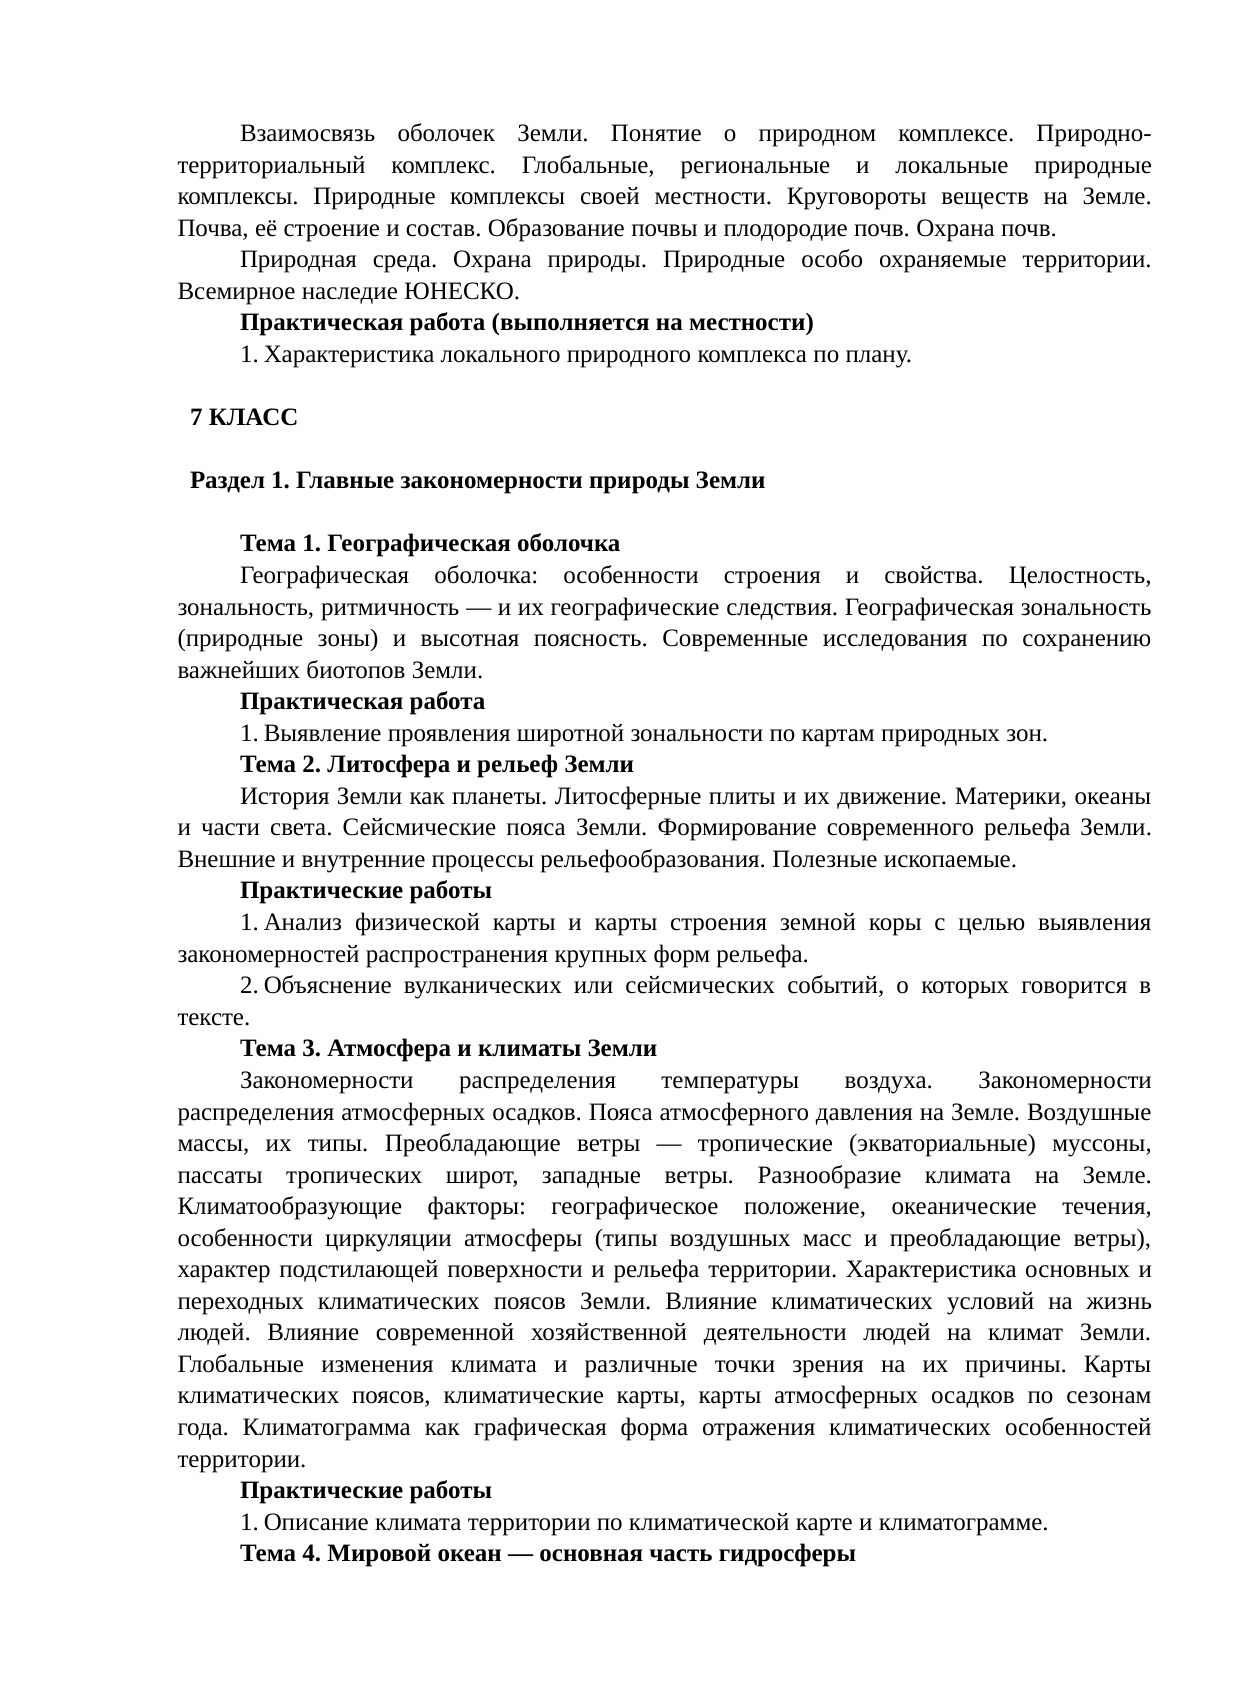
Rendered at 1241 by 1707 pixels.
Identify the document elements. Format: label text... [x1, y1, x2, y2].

text 1. Описание климата территории по климатической карте и климатограмме. [177, 1507, 1152, 1536]
text Тема 1. Географическая оболочка [177, 528, 1152, 557]
text Практические работы [177, 876, 1152, 904]
text Практическая работа (выполняется на местности) [177, 307, 1152, 336]
text 7 КЛАСС [190, 402, 1152, 431]
text Практическая работа [177, 686, 1152, 715]
text Тема 3. Атмосфера и климаты Земли [177, 1033, 1152, 1062]
text История Земли как планеты. Литосферные плиты и их движение. Материки, океаны и части света. Сейсмические пояса Земли. Формирование современного рельефа Земли. Внешние и внутренние процессы рельефообразования. Полезные ископаемые. [177, 781, 1152, 873]
text Практические работы [177, 1475, 1152, 1504]
text Раздел 1. Главные закономерности природы Земли [190, 465, 1152, 494]
text Тема 4. Мировой океан — основная часть гидросферы [177, 1538, 1152, 1567]
text Географическая оболочка: особенности строения и свойства. Целостность, зональность, ритмичность — и их географические следствия. Географическая зональность (природные зоны) и высотная поясность. Современные исследования по сохранению важнейших биотопов Земли. [177, 560, 1152, 683]
text Взаимосвязь оболочек Земли. Понятие о природном комплексе. Природно-территориальный комплекс. Глобальные, региональные и локальные природные комплексы. Природные комплексы своей местности. Круговороты веществ на Земле. Почва, её строение и состав. Образование почвы и плодородие почв. Охрана почв. [177, 118, 1152, 242]
text Тема 2. Литосфера и рельеф Земли [177, 749, 1152, 778]
text 1. Характеристика локального природного комплекса по плану. [177, 339, 1152, 368]
text 1. Анализ физической карты и карты строения земной коры с целью выявления закономерностей распространения крупных форм рельефа. [177, 907, 1152, 967]
text Закономерности распределения температуры воздуха. Закономерности распределения атмосферных осадков. Пояса атмосферного давления на Земле. Воздушные массы, их типы. Преобладающие ветры — тропические (экваториальные) муссоны, пассаты тропических широт, западные ветры. Разнообразие климата на Земле. Климатообразующие факторы: географическое положение, океанические течения, особенности циркуляции атмосферы (типы воздушных масс и преобладающие ветры), характер подстилающей поверхности и рельефа территории. Характеристика основных и переходных климатических поясов Земли. Влияние климатических условий на жизнь людей. Влияние современной хозяйственной деятельности людей на климат Земли. Глобальные изменения климата и различные точки зрения на их причины. Карты климатических поясов, климатические карты, карты атмосферных осадков по сезонам года. Климатограмма как графическая форма отражения климатических особенностей территории. [177, 1065, 1152, 1472]
text Природная среда. Охрана природы. Природные особо охраняемые территории. Всемирное наследие ЮНЕСКО. [177, 244, 1152, 305]
text 1. Выявление проявления широтной зональности по картам природных зон. [177, 718, 1152, 747]
text 2. Объяснение вулканических или сейсмических событий, о которых говорится в тексте. [177, 970, 1152, 1031]
